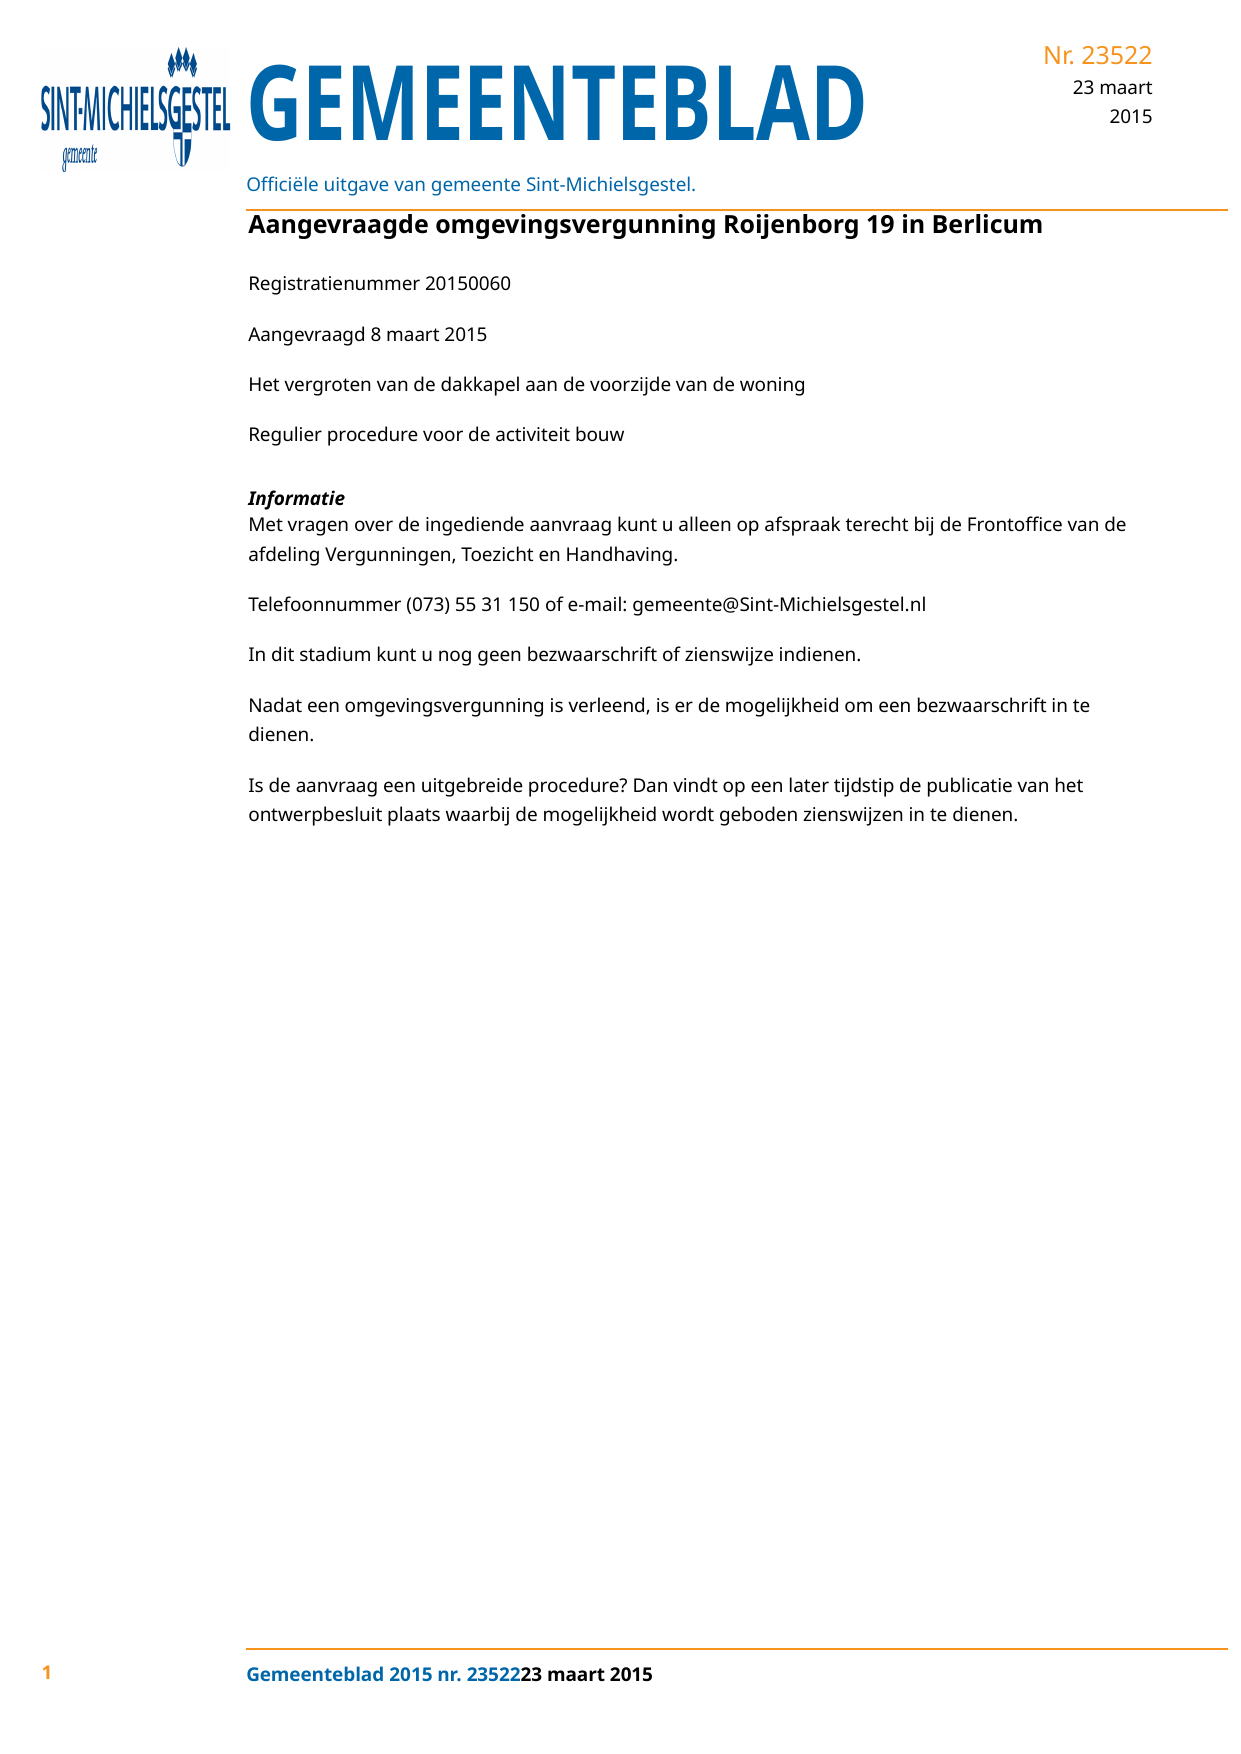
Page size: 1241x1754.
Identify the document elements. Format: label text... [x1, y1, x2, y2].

text Aangevraagde omgevingsvergunning Roijenborg 19 in Berlicum [248, 211, 1152, 241]
text Aangevraagd 8 maart 2015 [248, 321, 1152, 346]
text Regulier procedure voor de activiteit bouw [248, 422, 1152, 447]
text Nadat een omgevingsvergunning is verleend, is er de mogelijkheid om een bezwaarschrift in te dienen. [248, 692, 1152, 747]
text Het vergroten van de dakkapel aan de voorzijde van de woning [248, 371, 1152, 397]
text Registratienummer 20150060 [248, 270, 1152, 296]
picture [41, 47, 231, 172]
text In dit stadium kunt u nog geen bezwaarschrift of zienswijze indienen. [248, 642, 1152, 667]
text Informatie [248, 486, 1152, 511]
text Is de aanvraag een uitgebreide procedure? Dan vindt op een later tijdstip de publicatie van het ontwerpbesluit plaats waarbij de mogelijkheid wordt geboden zienswijzen in te dienen. [248, 772, 1152, 827]
text Met vragen over de ingediende aanvraag kunt u alleen op afspraak terecht bij de Frontoffice van de afdeling Vergunningen, Toezicht en Handhaving. [248, 511, 1152, 567]
text Telefoonnummer (073) 55 31 150 of e-mail: gemeente@Sint-Michielsgestel.nl [248, 591, 1152, 617]
